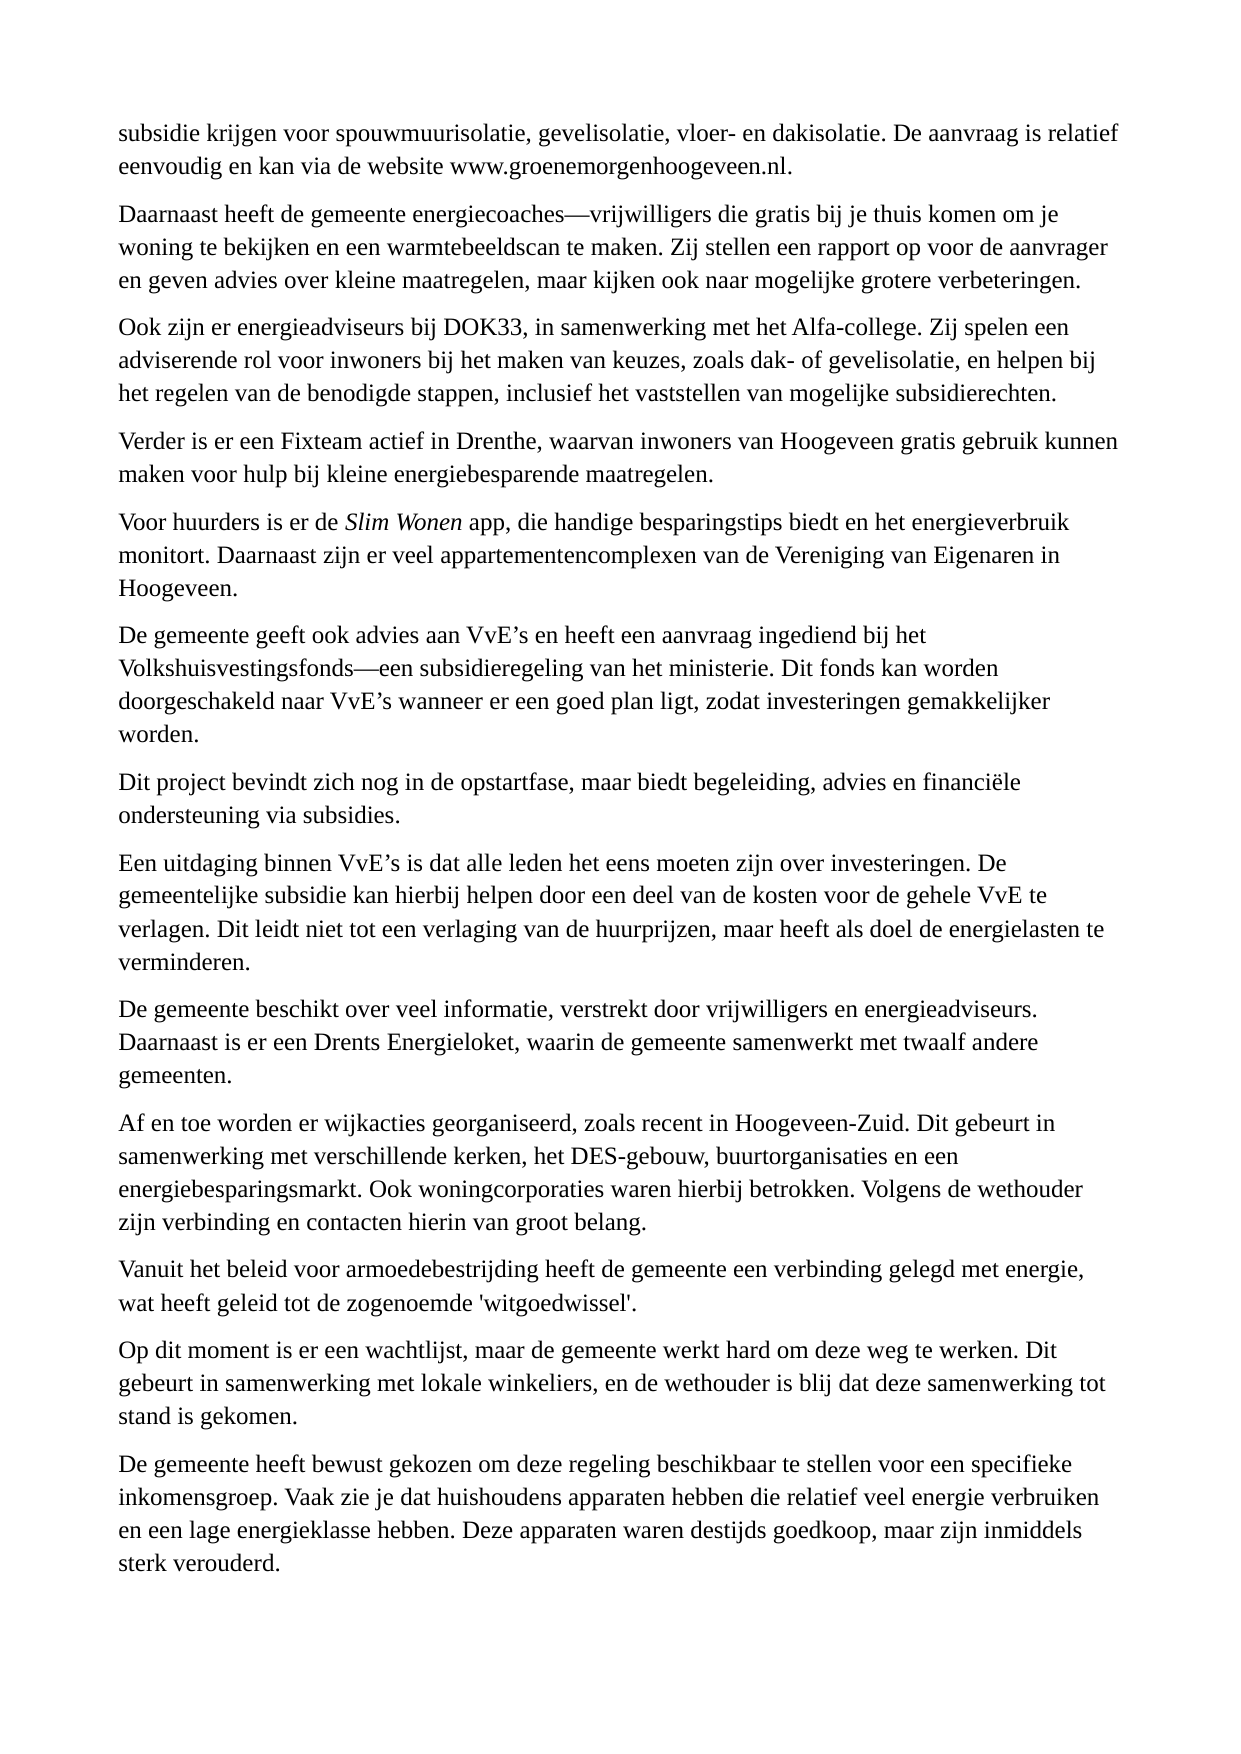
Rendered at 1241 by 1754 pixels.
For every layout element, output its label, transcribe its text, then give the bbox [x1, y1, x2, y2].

text Vanuit het beleid voor armoedebestrijding heeft de gemeente een verbinding gelegd met energie, wat heeft geleid tot de zogenoemde 'witgoedwissel'. [118, 1254, 1122, 1316]
text Op dit moment is er een wachtlijst, maar de gemeente werkt hard om deze weg te werken. Dit gebeurt in samenwerking met lokale winkeliers, en de wethouder is blij dat deze samenwerking tot stand is gekomen. [118, 1335, 1122, 1430]
text Verder is er een Fixteam actief in Drenthe, waarvan inwoners van Hoogeveen gratis gebruik kunnen maken voor hulp bij kleine energiebesparende maatregelen. [118, 426, 1122, 488]
text Ook zijn er energieadviseurs bij DOK33, in samenwerking met het Alfa-college. Zij spelen een adviserende rol voor inwoners bij het maken van keuzes, zoals dak- of gevelisolatie, en helpen bij het regelen van de benodigde stappen, inclusief het vaststellen van mogelijke subsidierechten. [118, 312, 1122, 407]
text Een uitdaging binnen VvE’s is dat alle leden het eens moeten zijn over investeringen. De gemeentelijke subsidie kan hierbij helpen door een deel van de kosten voor de gehele VvE te verlagen. Dit leidt niet tot een verlaging van de huurprijzen, maar heeft als doel de energielasten te verminderen. [118, 848, 1122, 975]
text De gemeente geeft ook advies aan VvE’s en heeft een aanvraag ingediend bij het Volkshuisvestingsfonds—een subsidieregeling van het ministerie. Dit fonds kan worden doorgeschakeld naar VvE’s wanneer er een goed plan ligt, zodat investeringen gemakkelijker worden. [118, 620, 1122, 748]
text De gemeente beschikt over veel informatie, verstrekt door vrijwilligers en energieadviseurs. Daarnaast is er een Drents Energieloket, waarin de gemeente samenwerkt met twaalf andere gemeenten. [118, 994, 1122, 1089]
text Af en toe worden er wijkacties georganiseerd, zoals recent in Hoogeveen-Zuid. Dit gebeurt in samenwerking met verschillende kerken, het DES-gebouw, buurtorganisaties en een energiebesparingsmarkt. Ook woningcorporaties waren hierbij betrokken. Volgens de wethouder zijn verbinding en contacten hierin van groot belang. [118, 1108, 1122, 1236]
text Dit project bevindt zich nog in de opstartfase, maar biedt begeleiding, advies en financiële ondersteuning via subsidies. [118, 767, 1122, 829]
text Daarnaast heeft de gemeente energiecoaches—vrijwilligers die gratis bij je thuis komen om je woning te bekijken en een warmtebeeldscan te maken. Zij stellen een rapport op voor de aanvrager en geven advies over kleine maatregelen, maar kijken ook naar mogelijke grotere verbeteringen. [118, 199, 1122, 293]
text Voor huurders is er de Slim Wonen app, die handige besparingstips biedt en het energieverbruik monitort. Daarnaast zijn er veel appartementencomplexen van de Vereniging van Eigenaren in Hoogeveen. [118, 507, 1122, 601]
text De gemeente heeft bewust gekozen om deze regeling beschikbaar te stellen voor een specifieke inkomensgroep. Vaak zie je dat huishoudens apparaten hebben die relatief veel energie verbruiken en een lage energieklasse hebben. Deze apparaten waren destijds goedkoop, maar zijn inmiddels sterk verouderd. [118, 1449, 1122, 1577]
text subsidie krijgen voor spouwmuurisolatie, gevelisolatie, vloer- en dakisolatie. De aanvraag is relatief eenvoudig en kan via de website www.groenemorgenhoogeveen.nl. [118, 118, 1122, 180]
